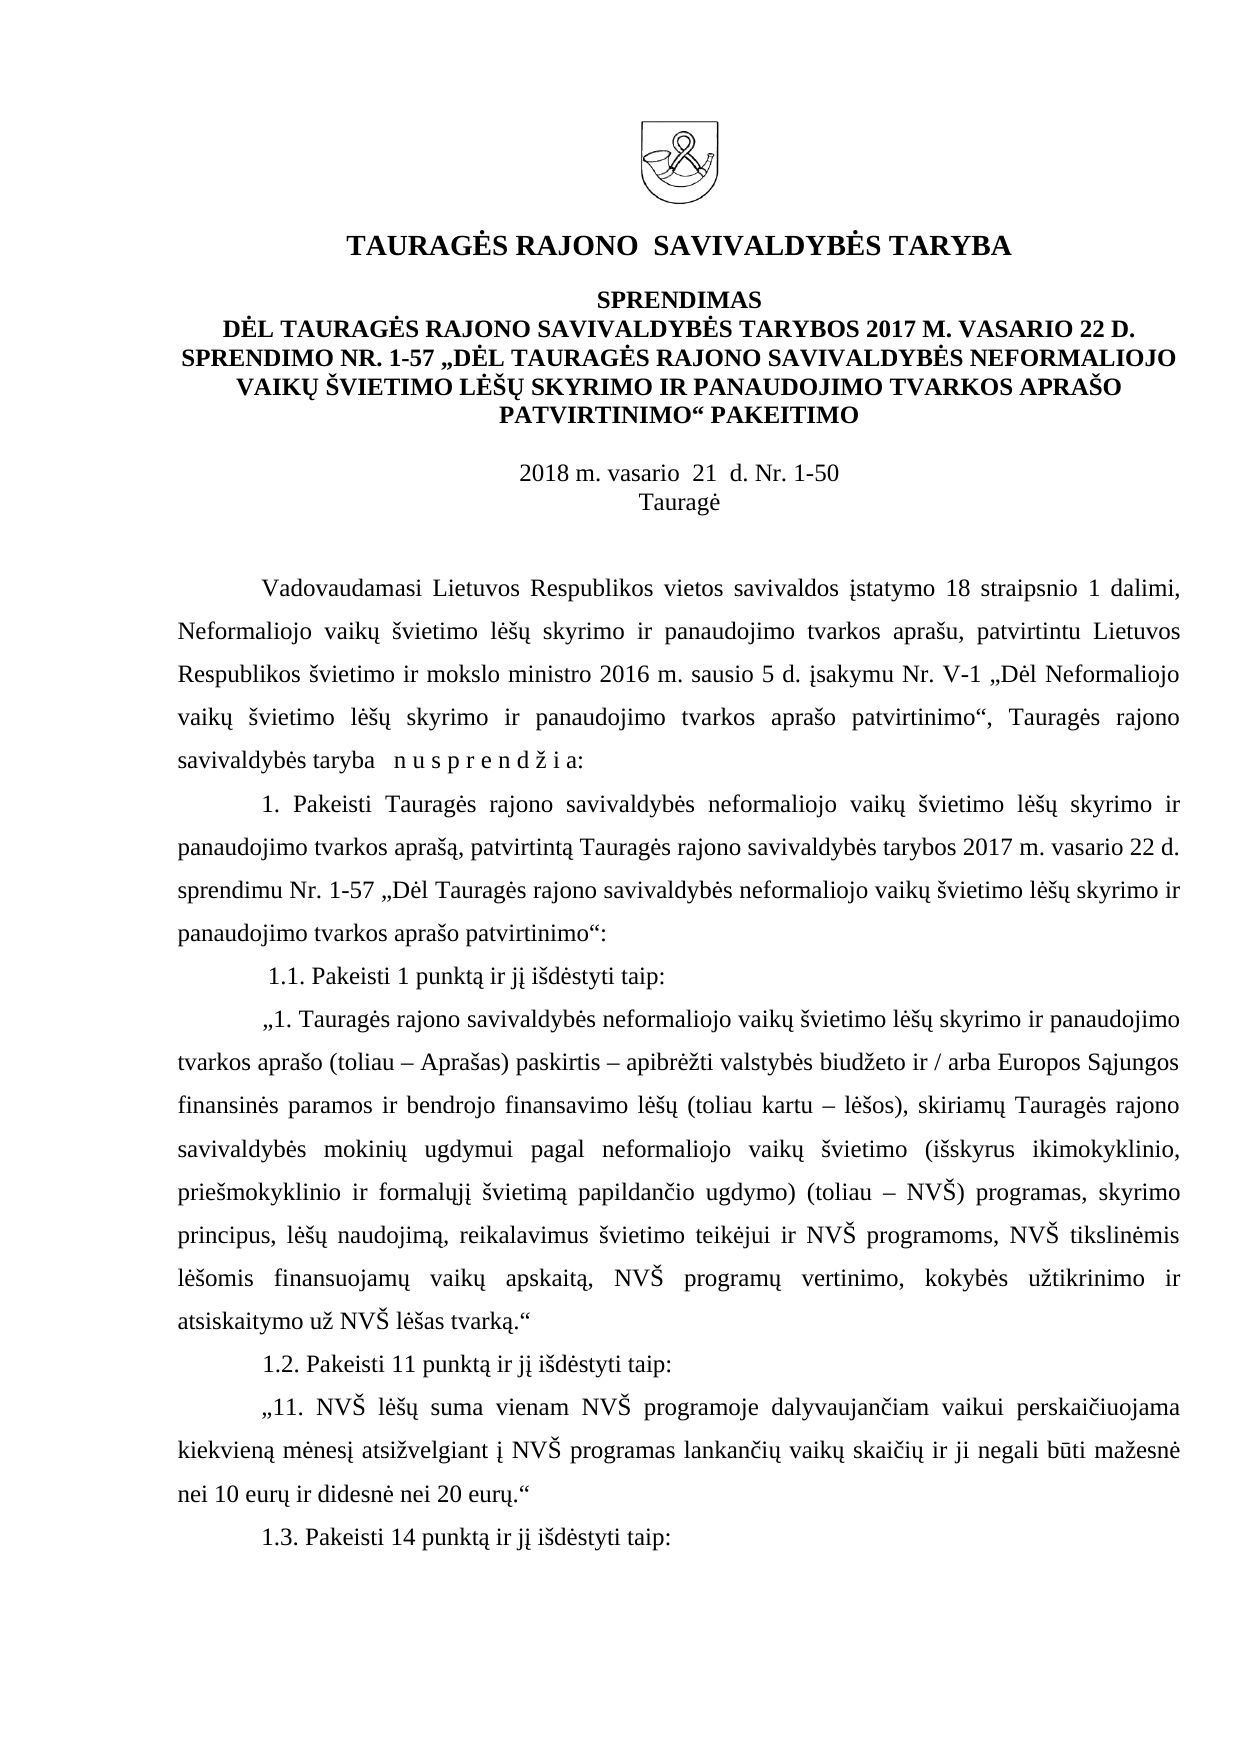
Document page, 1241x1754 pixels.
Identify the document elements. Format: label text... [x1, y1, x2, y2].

text Tauragė [177, 487, 1181, 516]
text 1. Pakeisti Tauragės rajono savivaldybės neformaliojo vaikų švietimo lėšų skyrimo ir panaudojimo tvarkos aprašą, patvirtintą Tauragės rajono savivaldybės tarybos 2017 m. vasario 22 d. sprendimu Nr. 1-57 „Dėl Tauragės rajono savivaldybės neformaliojo vaikų švietimo lėšų skyrimo ir panaudojimo tvarkos aprašo patvirtinimo“: [177, 789, 1181, 947]
text SPRENDIMAS [177, 286, 1181, 314]
text 2018 m. vasario 21 d. Nr. 1-50 [177, 458, 1181, 487]
text TAURAGĖS RAJONO SAVIVALDYBĖS TARYBA [177, 228, 1181, 261]
text 1.1. Pakeisti 1 punktą ir jį išdėstyti taip: [177, 961, 1181, 990]
text „1. Tauragės rajono savivaldybės neformaliojo vaikų švietimo lėšų skyrimo ir panaudojimo tvarkos aprašo (toliau – Aprašas) paskirtis – apibrėžti valstybės biudžeto ir / arba Europos Sąjungos finansinės paramos ir bendrojo finansavimo lėšų (toliau kartu – lėšos), skiriamų Tauragės rajono savivaldybės mokinių ugdymui pagal neformaliojo vaikų švietimo (išskyrus ikimokyklinio, priešmokyklinio ir formalųjį švietimą papildančio ugdymo) (toliau – NVŠ) programas, skyrimo principus, lėšų naudojimą, reikalavimus švietimo teikėjui ir NVŠ programoms, NVŠ tikslinėmis lėšomis finansuojamų vaikų apskaitą, NVŠ programų vertinimo, kokybės užtikrinimo ir atsiskaitymo už NVŠ lėšas tvarką.“ [177, 1004, 1181, 1335]
text 1.2. Pakeisti 11 punktą ir jį išdėstyti taip: [177, 1349, 1181, 1378]
text Vadovaudamasi Lietuvos Respublikos vietos savivaldos įstatymo 18 straipsnio 1 dalimi, Neformaliojo vaikų švietimo lėšų skyrimo ir panaudojimo tvarkos aprašu, patvirtintu Lietuvos Respublikos švietimo ir mokslo ministro 2016 m. sausio 5 d. įsakymu Nr. V-1 „Dėl Neformaliojo vaikų švietimo lėšų skyrimo ir panaudojimo tvarkos aprašo patvirtinimo“, Tauragės rajono savivaldybės taryba n u s p r e n d ž i a: [177, 573, 1181, 774]
text DĖL TAURAGĖS RAJONO SAVIVALDYBĖS TARYBOS 2017 M. VASARIO 22 D. SPRENDIMO NR. 1-57 „DĖL TAURAGĖS RAJONO SAVIVALDYBĖS NEFORMALIOJO VAIKŲ ŠVIETIMO LĖŠŲ SKYRIMO IR PANAUDOJIMO TVARKOS APRAŠO PATVIRTINIMO“ PAKEITIMO [177, 314, 1181, 429]
text 1.3. Pakeisti 14 punktą ir jį išdėstyti taip: [177, 1522, 1181, 1551]
text „11. NVŠ lėšų suma vienam NVŠ programoje dalyvaujančiam vaikui perskaičiuojama kiekvieną mėnesį atsižvelgiant į NVŠ programas lankančių vaikų skaičių ir ji negali būti mažesnė nei 10 eurų ir didesnė nei 20 eurų.“ [177, 1392, 1181, 1507]
